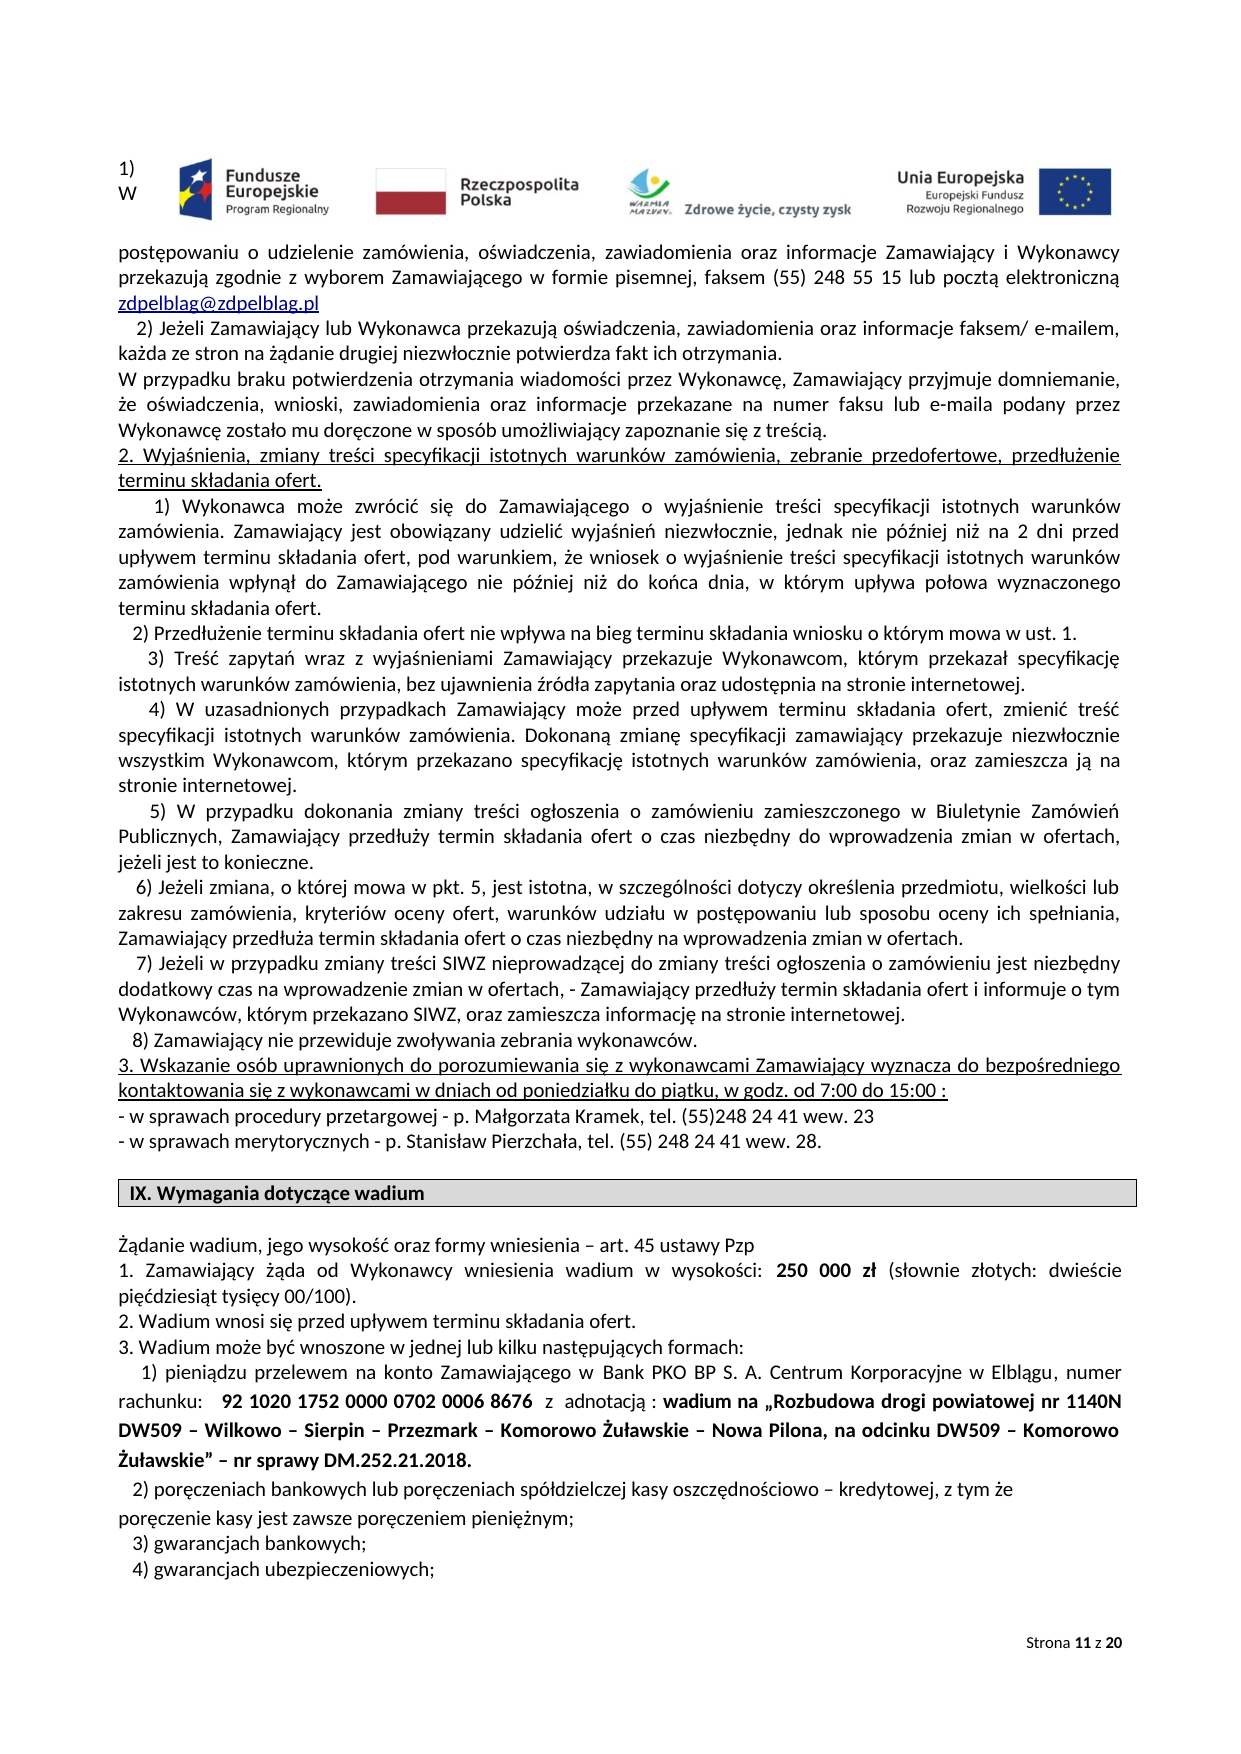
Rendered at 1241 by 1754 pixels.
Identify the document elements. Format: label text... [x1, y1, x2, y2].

text poręczenie kasy jest zawsze poręczeniem pieniężnym; [118, 1505, 1122, 1531]
text 2. Wadium wnosi się przed upływem terminu składania ofert. [118, 1308, 1122, 1334]
text Żądanie wadium, jego wysokość oraz formy wniesienia – art. 45 ustawy Pzp [118, 1232, 1122, 1258]
text - w sprawach procedury przetargowej - p. Małgorzata Kramek, tel. (55)248 24 41 wew. 23 [118, 1103, 1122, 1128]
text 1) Wykonawca może zwrócić się do Zamawiającego o wyjaśnienie treści specyfikacji istotnych warunków zamówienia. Zamawiający jest obowiązany udzielić wyjaśnień niezwłocznie, jednak nie później niż na 2 dni przed upływem terminu składania ofert, pod warunkiem, że wniosek o wyjaśnienie treści specyfikacji istotnych warunków zamówienia wpłynął do Zamawiającego nie później niż do końca dnia, w którym upływa połowa wyznaczonego terminu składania ofert. [118, 493, 1122, 620]
text 3) gwarancjach bankowych; [118, 1531, 1122, 1556]
text 3. Wskazanie osób uprawnionych do porozumiewania się z wykonawcami Zamawiający wyznacza do bezpośredniego [118, 1052, 1122, 1074]
text kontaktowania się z wykonawcami w dniach od poniedziałku do piątku, w godz. od 7:00 do 15:00 : [118, 1075, 1122, 1103]
text 2) Przedłużenie terminu składania ofert nie wpływa na bieg terminu składania wniosku o którym mowa w ust. 1. [118, 620, 1122, 646]
table_header IX. Wymagania dotyczące wadium [119, 1180, 1136, 1206]
text 6) Jeżeli zmiana, o której mowa w pkt. 5, jest istotna, w szczególności dotyczy określenia przedmiotu, wielkości lub zakresu zamówienia, kryteriów oceny ofert, warunków udziału w postępowaniu lub sposobu oceny ich spełniania, Zamawiający przedłuża termin składania ofert o czas niezbędny na wprowadzenia zmian w ofertach. [118, 874, 1122, 951]
text 3) Treść zapytań wraz z wyjaśnieniami Zamawiający przekazuje Wykonawcom, którym przekazał specyfikację istotnych warunków zamówienia, bez ujawnienia źródła zapytania oraz udostępnia na stronie internetowej. [118, 646, 1122, 696]
text 2. Wyjaśnienia, zmiany treści specyfikacji istotnych warunków zamówienia, zebranie przedofertowe, przedłużenie terminu składania ofert. [118, 442, 1122, 493]
text 1) pieniądzu przelewem na konto Zamawiającego w Bank PKO BP S. A. Centrum Korporacyjne w Elblągu, numer rachunku: 92 1020 1752 0000 0702 0006 8676 z adnotacją : wadium na „Rozbudowa drogi powiatowej nr 1140N DW509 – Wilkowo – Sierpin – Przezmark – Komorowo Żuławskie – Nowa Pilona, na odcinku DW509 – Komorowo Żuławskie” – nr sprawy DM.252.21.2018. [118, 1359, 1122, 1472]
text 4) gwarancjach ubezpieczeniowych; [118, 1556, 1122, 1581]
text 2) Jeżeli Zamawiający lub Wykonawca przekazują oświadczenia, zawiadomienia oraz informacje faksem/ e-mailem, każda ze stron na żądanie drugiej niezwłocznie potwierdza fakt ich otrzymania. [118, 315, 1122, 366]
text 7) Jeżeli w przypadku zmiany treści SIWZ nieprowadzącej do zmiany treści ogłoszenia o zamówieniu jest niezbędny dodatkowy czas na wprowadzenie zmian w ofertach, - Zamawiający przedłuży termin składania ofert i informuje o tym Wykonawców, którym przekazano SIWZ, oraz zamieszcza informację na stronie internetowej. [118, 951, 1122, 1027]
text 2) poręczeniach bankowych lub poręczeniach spółdzielczej kasy oszczędnościowo – kredytowej, z tym że [118, 1476, 1122, 1501]
text - w sprawach merytorycznych - p. Stanisław Pierzchała, tel. (55) 248 24 41 wew. 28. [118, 1128, 1122, 1154]
text 5) W przypadku dokonania zmiany treści ogłoszenia o zamówieniu zamieszczonego w Biuletynie Zamówień Publicznych, Zamawiający przedłuży termin składania ofert o czas niezbędny do wprowadzenia zmian w ofertach, jeżeli jest to konieczne. [118, 798, 1122, 874]
text 8) Zamawiający nie przewiduje zwoływania zebrania wykonawców. [118, 1027, 1122, 1052]
text 1. Zamawiający żąda od Wykonawcy wniesienia wadium w wysokości: 250 000 zł (słownie złotych: dwieście pięćdziesiąt tysięcy 00/100). [118, 1258, 1122, 1308]
text W przypadku braku potwierdzenia otrzymania wiadomości przez Wykonawcę, Zamawiający przyjmuje domniemanie, że oświadczenia, wnioski, zawiadomienia oraz informacje przekazane na numer faksu lub e-maila podany przez Wykonawcę zostało mu doręczone w sposób umożliwiający zapoznanie się z treścią. [118, 366, 1122, 442]
text 3. Wadium może być wnoszone w jednej lub kilku następujących formach: [118, 1334, 1122, 1359]
text 1) W postępowaniu o udzielenie zamówienia, oświadczenia, zawiadomienia oraz informacje Zamawiający i Wykonawcy przekazują zgodnie z wyborem Zamawiającego w formie pisemnej, faksem (55) 248 55 15 lub pocztą elektroniczną zdpelblag@zdpelblag.pl [118, 130, 1122, 315]
text 4) W uzasadnionych przypadkach Zamawiający może przed upływem terminu składania ofert, zmienić treść specyfikacji istotnych warunków zamówienia. Dokonaną zmianę specyfikacji zamawiający przekazuje niezwłocznie wszystkim Wykonawcom, którym przekazano specyfikację istotnych warunków zamówienia, oraz zamieszcza ją na stronie internetowej. [118, 696, 1122, 798]
